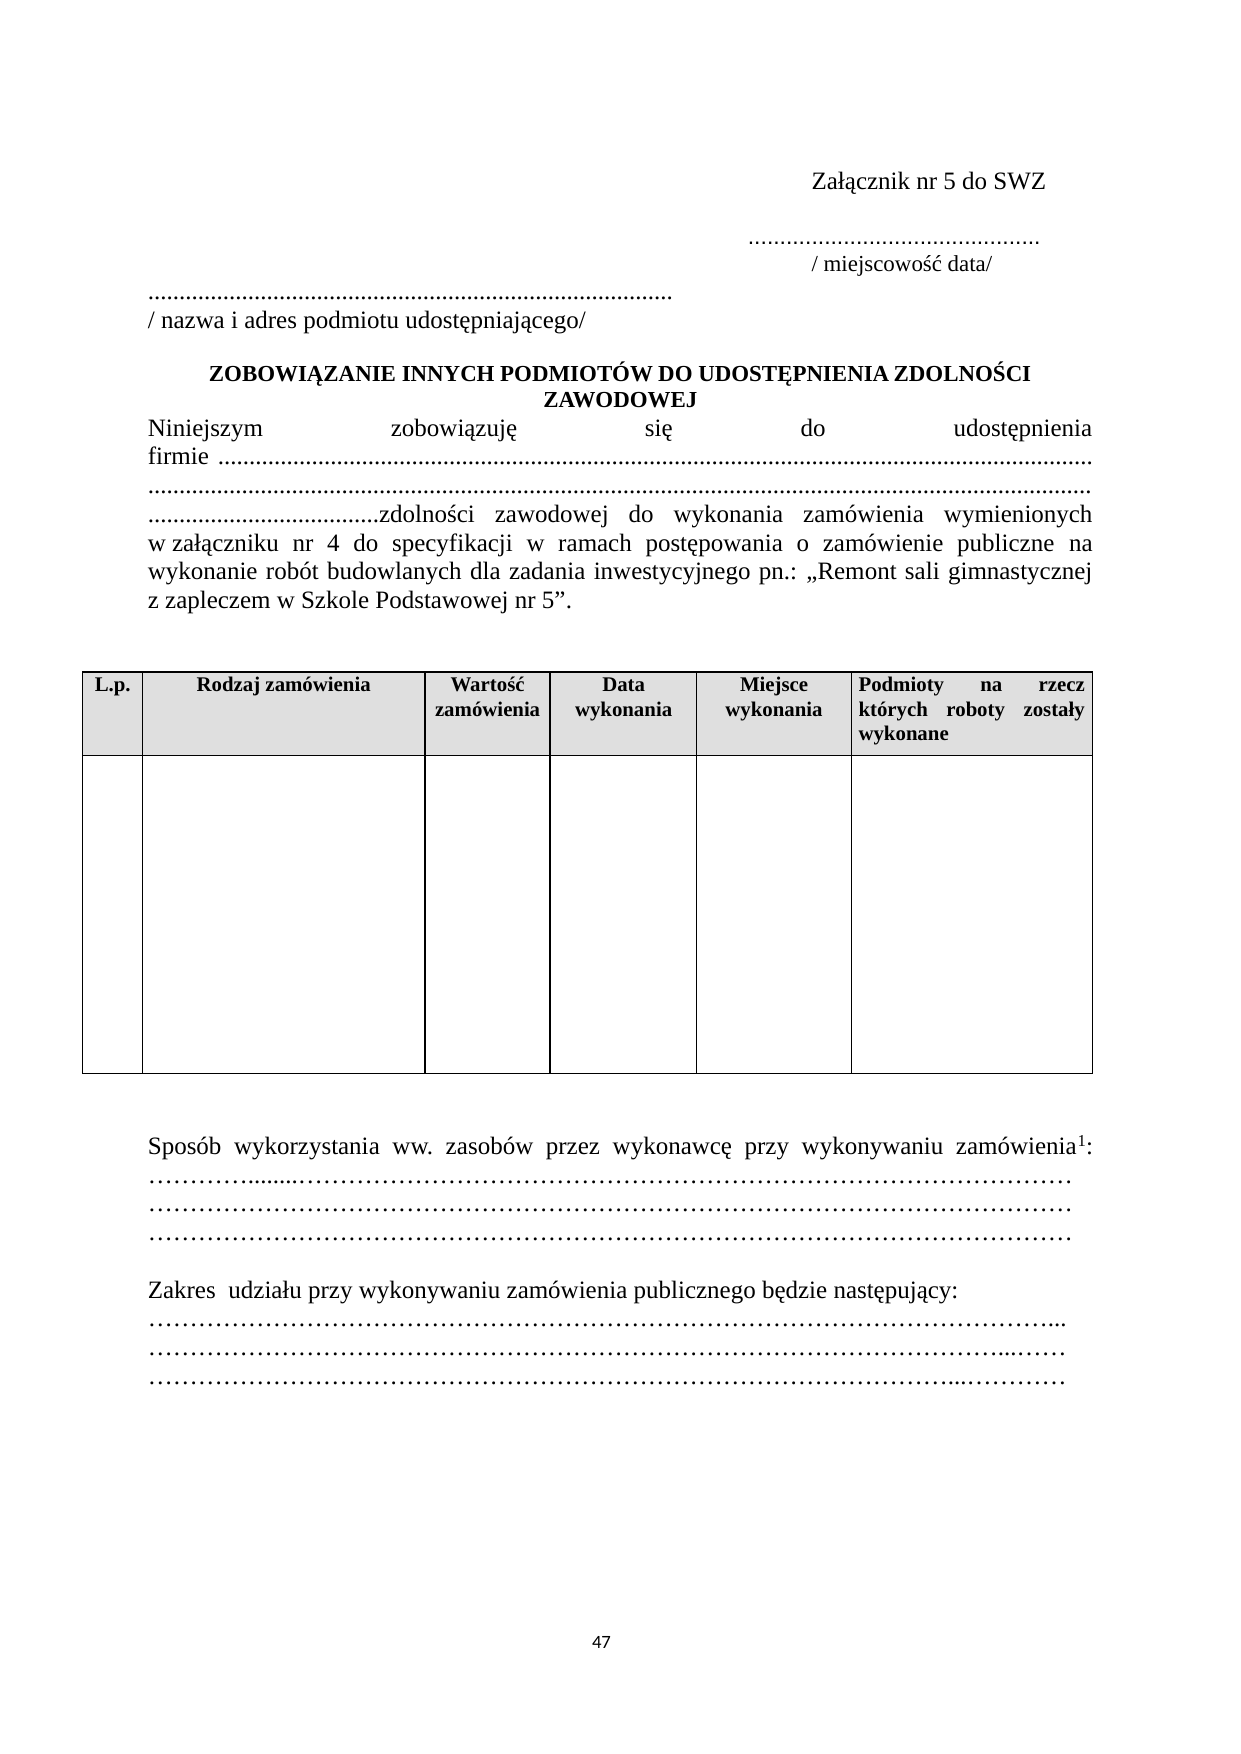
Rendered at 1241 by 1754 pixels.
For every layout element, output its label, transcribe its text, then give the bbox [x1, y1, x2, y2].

table_cell [426, 756, 549, 1072]
text / nazwa i adres podmiotu udostępniającego/ [148, 305, 1093, 333]
table_cell [143, 756, 424, 1072]
text .................................................................................... [148, 276, 1093, 305]
text .............................................. [148, 223, 1093, 250]
table_header Data wykonania [551, 673, 696, 755]
text ZOBOWIĄZANIE INNYCH PODMIOTÓW DO UDOSTĘPNIENIA ZDOLNOŚCI ZAWODOWEJ [148, 360, 1093, 413]
text ………………………………………………………………………………………………… [148, 1217, 1093, 1246]
table_header Rodzaj zamówienia [143, 673, 424, 755]
text Sposób wykorzystania ww. zasobów przez wykonawcę przy wykonywaniu zamówienia1: …………........………………………………………………………………………………… [148, 1131, 1093, 1188]
table_header L.p. [83, 673, 142, 755]
table_cell [551, 756, 696, 1072]
table_cell [83, 756, 142, 1072]
text Niniejszym zobowiązuję się do udostępnienia firmie ........................................................................................................................................................................................................................................................................................................................................zdolności zawodowej do wykonania zamówienia wymienionych w załączniku nr 4 do specyfikacji w ramach postępowania o zamówienie publiczne na wykonanie robót budowlanych dla zadania inwestycyjnego pn.: „Remont sali gimnastycznej z zapleczem w Szkole Podstawowej nr 5”. [148, 413, 1093, 614]
text Załącznik nr 5 do SWZ [811, 166, 1093, 194]
text / miejscowość data/ [738, 250, 1093, 276]
text …………………………………………………………………………………………...…… [148, 1332, 1093, 1361]
table_header Podmioty na rzecz których roboty zostały wykonane [852, 673, 1092, 755]
text ………………………………………………………………………………………………... [148, 1303, 1093, 1332]
text ………………………………………………………………………………………………… [148, 1188, 1093, 1217]
table_header Wartość zamówienia [426, 673, 549, 755]
text ……………………………………………………………………………………...………… [148, 1361, 1093, 1390]
table_cell [852, 756, 1092, 1072]
text Zakres udziału przy wykonywaniu zamówienia publicznego będzie następujący: [148, 1275, 1093, 1303]
table_header Miejsce wykonania [697, 673, 851, 755]
table_cell [697, 756, 851, 1072]
